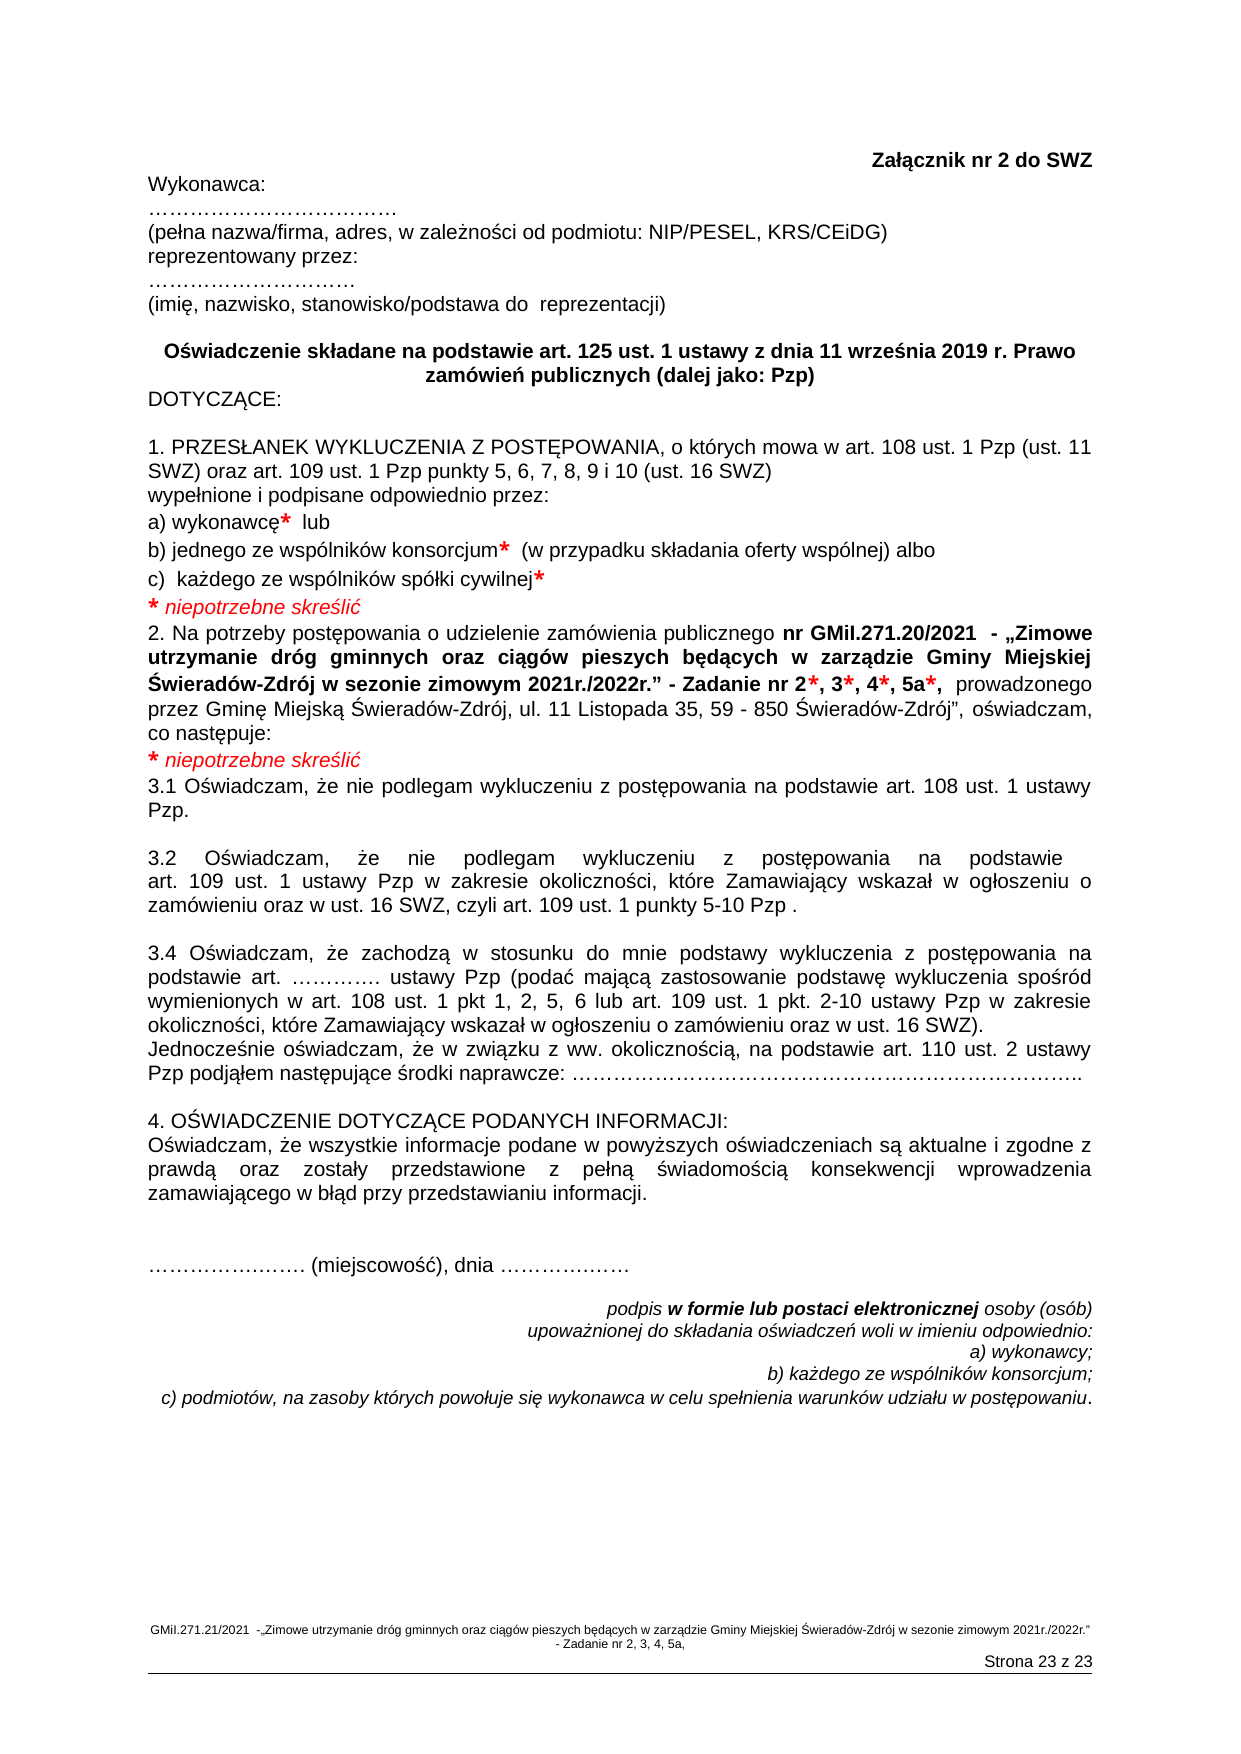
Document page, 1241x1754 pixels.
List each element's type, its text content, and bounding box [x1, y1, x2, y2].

text DOTYCZĄCE: [148, 387, 1092, 411]
text a) wykonawcę* lub [148, 507, 1092, 536]
text podpis w formie lub postaci elektronicznej osoby (osób) [148, 1298, 1092, 1320]
text Oświadczenie składane na podstawie art. 125 ust. 1 ustawy z dnia 11 września 2019 r. Prawo zamówień publicznych (dalej jako: Pzp) [148, 339, 1092, 387]
text reprezentowany przez: [148, 243, 1092, 267]
text wypełnione i podpisane odpowiednio przez: [148, 483, 1092, 507]
text a) wykonawcy; [148, 1341, 1092, 1363]
text 2. Na potrzeby postępowania o udzielenie zamówienia publicznego nr GMiI.271.20/2021 - „Zimowe utrzymanie dróg gminnych oraz ciągów pieszych będących w zarządzie Gminy Miejskiej Świeradów-Zdrój w sezonie zimowym 2021r./2022r.” - Zadanie nr 2*, 3*, 4*, 5a*, prowadzonego przez Gminę Miejską Świeradów-Zdrój, ul. 11 Listopada 35, 59 - 850 Świeradów-Zdrój”, oświadczam, co następuje: [148, 621, 1092, 745]
text c) podmiotów, na zasoby których powołuje się wykonawca w celu spełnienia warunków udziału w postępowaniu. [148, 1384, 1092, 1408]
text Jednocześnie oświadczam, że w związku z ww. okolicznością, na podstawie art. 110 ust. 2 ustawy Pzp podjąłem następujące środki naprawcze: ……………………………………………………………….. [148, 1037, 1092, 1085]
text upoważnionej do składania oświadczeń woli w imieniu odpowiednio: [148, 1320, 1092, 1341]
text 1. PRZESŁANEK WYKLUCZENIA Z POSTĘPOWANIA, o których mowa w art. 108 ust. 1 Pzp (ust. 11 SWZ) oraz art. 109 ust. 1 Pzp punkty 5, 6, 7, 8, 9 i 10 (ust. 16 SWZ) [148, 435, 1092, 483]
text 3.1 Oświadczam, że nie podlegam wykluczeniu z postępowania na podstawie art. 108 ust. 1 ustawy Pzp. [148, 773, 1092, 821]
text Załącznik nr 2 do SWZ [148, 148, 1092, 172]
text b) jednego ze wspólników konsorcjum* (w przypadku składania oferty wspólnej) albo [148, 536, 1092, 564]
text 3.2 Oświadczam, że nie podlegam wykluczeniu z postępowania na podstawie art. 109 ust. 1 ustawy Pzp w zakresie okoliczności, które Zamawiający wskazał w ogłoszeniu o zamówieniu oraz w ust. 16 SWZ, czyli art. 109 ust. 1 punkty 5-10 Pzp . [148, 845, 1092, 917]
text * niepotrzebne skreślić [148, 745, 1092, 773]
text …………….……. (miejscowość), dnia ………….…… [148, 1253, 1092, 1277]
text ……………………………… [148, 196, 1092, 219]
text c) każdego ze wspólników spółki cywilnej* [148, 564, 1092, 592]
text b) każdego ze wspólników konsorcjum; [148, 1363, 1092, 1384]
text (pełna nazwa/firma, adres, w zależności od podmiotu: NIP/PESEL, KRS/CEiDG) [148, 219, 1092, 243]
text (imię, nazwisko, stanowisko/podstawa do reprezentacji) [148, 291, 1092, 315]
text ………………………… [148, 267, 1092, 291]
text Wykonawca: [148, 172, 1092, 196]
text 4. OŚWIADCZENIE DOTYCZĄCE PODANYCH INFORMACJI: [148, 1109, 1092, 1133]
text * niepotrzebne skreślić [148, 592, 1092, 621]
text 3.4 Oświadczam, że zachodzą w stosunku do mnie podstawy wykluczenia z postępowania na podstawie art. …………. ustawy Pzp (podać mającą zastosowanie podstawę wykluczenia spośród wymienionych w art. 108 ust. 1 pkt 1, 2, 5, 6 lub art. 109 ust. 1 pkt. 2-10 ustawy Pzp w zakresie okoliczności, które Zamawiający wskazał w ogłoszeniu o zamówieniu oraz w ust. 16 SWZ). [148, 941, 1092, 1037]
text Oświadczam, że wszystkie informacje podane w powyższych oświadczeniach są aktualne i zgodne z prawdą oraz zostały przedstawione z pełną świadomością konsekwencji wprowadzenia zamawiającego w błąd przy przedstawianiu informacji. [148, 1133, 1092, 1205]
